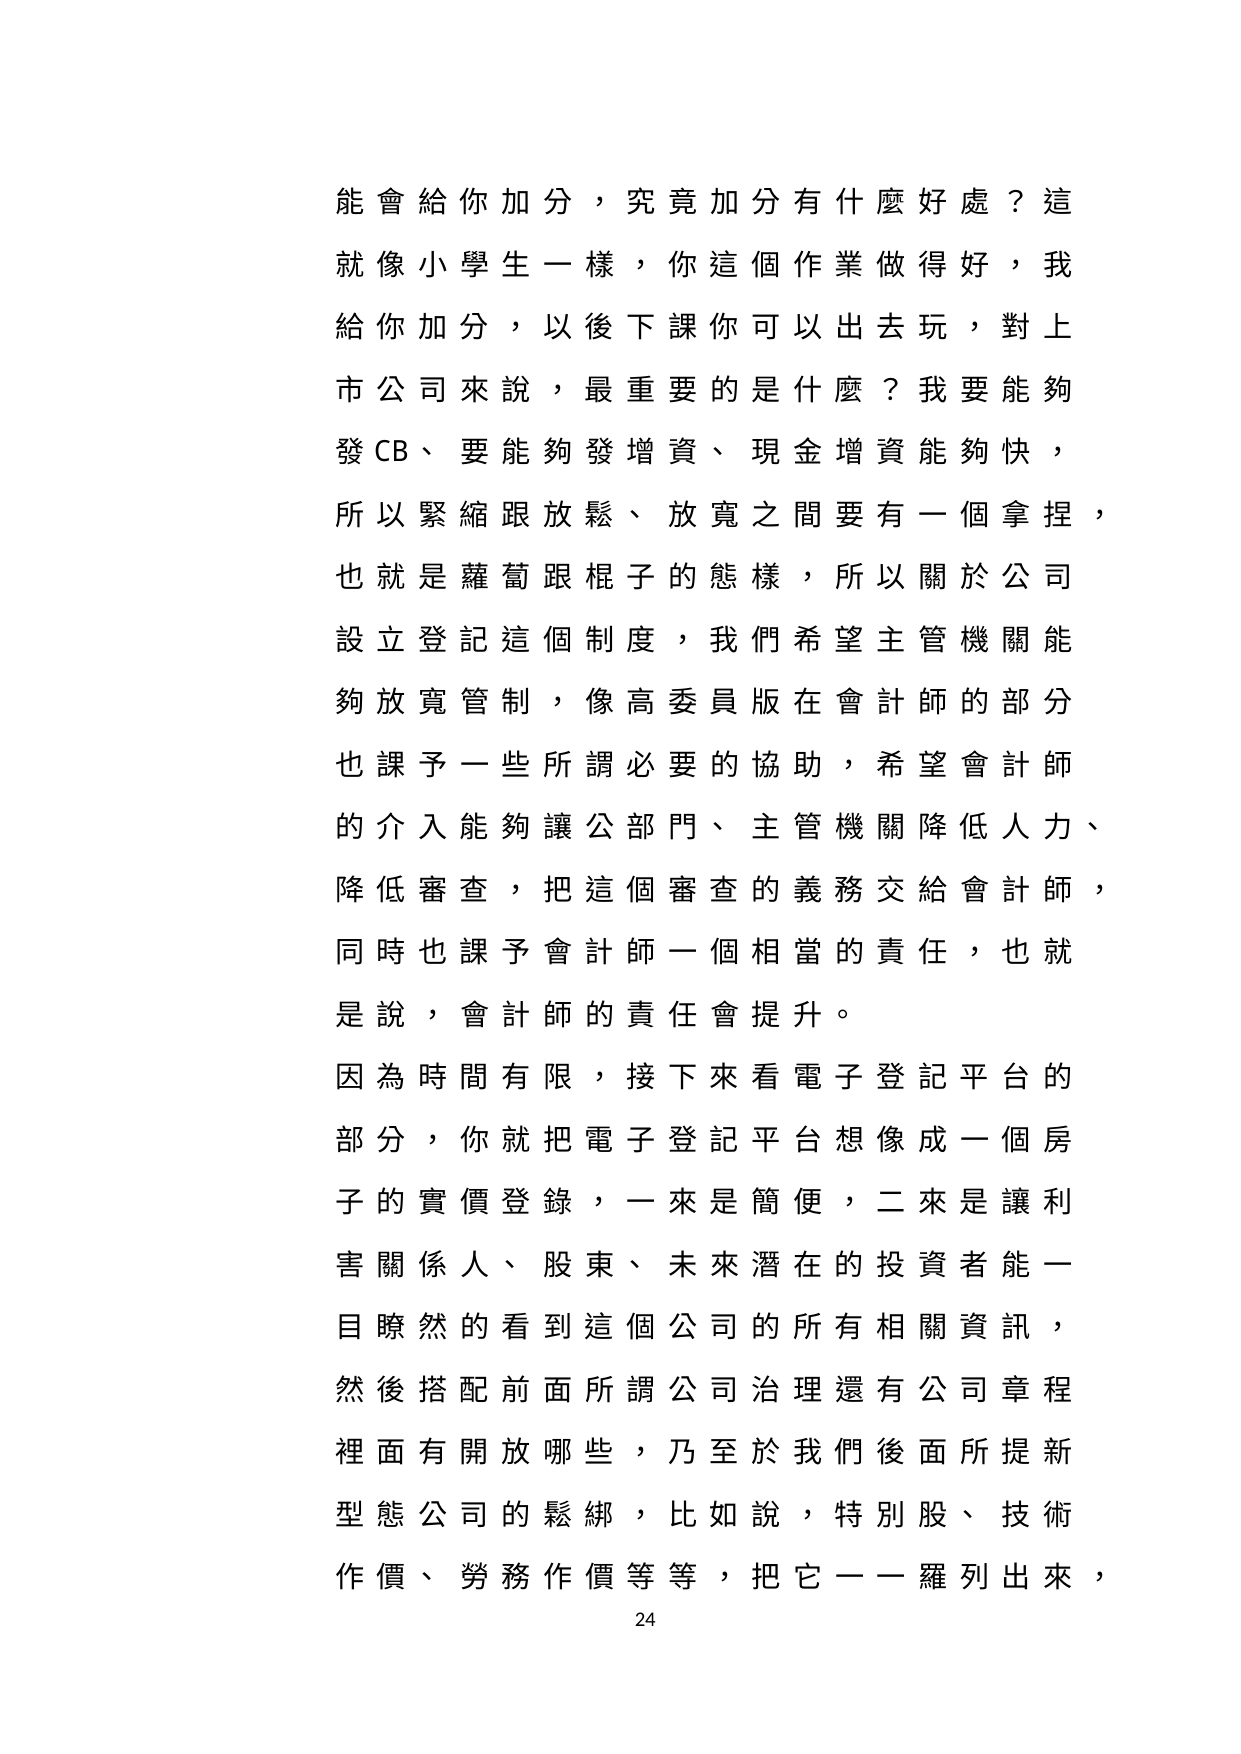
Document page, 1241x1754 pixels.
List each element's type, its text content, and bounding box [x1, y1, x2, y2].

text 因為時間有限，接下來看電子登記平台的部分，你就把電子登記平台想像成一個房子的實價登錄，一來是簡便，二來是讓利害關係人、股東、未來潛在的投資者能一目瞭然的看到這個公司的所有相關資訊，然後搭配前面所謂公司治理還有公司章程裡面有開放哪些，乃至於我們後面所提新型態公司的鬆綁，比如說，特別股、技術作價、勞務作價等等，把它一一羅列出來，讓投資人能夠看得清楚，至少在形式上，讓跟他交易的相對人、公司的交易相對人能夠簡單、一目瞭然的查核這家公司，但是它跟房屋的實價登錄不一樣的地方就是，實價登錄常常是一個人擁有一間房子，大約占百分之八十，共有的畢竟比較少，若以資合的精神來看，撇開有限公司和閉鎖型公司，在此情況下，要對全體股東負責，所以在電子登記平台以及新創公司的鬆綁上，這又牽涉到所謂實質受益人名簿的登錄，還有股東名冊的登錄，股東名冊又涉及到未來的股東會是不是可以收委託書、可不可以小搏大，這牽涉得非常廣，還是緊扣著公平跟公示，所謂公示就是一目瞭然的效果，也就是說，關於個人資訊，我投資這家公司有多少比例，我是不是應該揭露出來？個資跟未來投資意願、股東權益這3個點要去做一個衡平，所以我們還是認為，在可行的範圍內要適度的公布，這就緊扣著前面兩位專家學者所說的，如果主管機關不管的話，就是從法律保留的態樣到法律授權，因為未來所謂的經濟活動非常多元，你在這邊限制一大堆IPO，其實現在世界已經走向區塊鏈ICO了，誰還要去掛牌？不會的！我要發行我自己的貨幣，比方說A幣、B幣、C幣等等，光修一個公司法就修了半年以上，但是絕對會掛一漏萬，所以是不是還是創造這個電子登錄所謂公示效果，每一家公司可以在它的章程裡面說我鼓勵技術作價、勞務作價，還有我的審查標準是什麼。 [295, 1033, 1078, 1596]
text 方才前兩位專家學者也提及我們是不是要全面性的鬆綁？在歐美的制度上，有關驗資簽證的制度，其實已經幾乎是全部或局部廢除了，他們的配套是什麼？他們有所謂的公司秘書制度，還有加強會計師年度財報的查核，但目前公司法對於公司秘書的部分是擱置的。因為我也是幾家上市公司的獨董，前兩天我有參加金管會辦的獨董會議，其實我們可以把這個精神移過來，是不是用所謂公司治理人員來取代公司秘書？目前是要這樣走，也就是獨董制度的2.0版，它是用一個量化的制度來評估一家公司，比如說，這家公司是不是不在資本額6億以上，但是卻設立了審計委員會等等，它把相關所謂公司治理的精神一一羅列出來，即使是未公開發行公司，若緊扣電子登記平台的制度，去把這些相關的資訊一一羅列出來，而金管會的2.0版就是你愈能夠達到公司治理，包括你的獨立董事的人數比例，還有審計委員會、薪酬委員會、任命委員會逐一羅列的話，它可能會給你加分，究竟加分有什麼好處？這就像小學生一樣，你這個作業做得好，我給你加分，以後下課你可以出去玩，對上市公司來說，最重要的是什麼？我要能夠發CB、要能夠發增資、現金增資能夠快，所以緊縮跟放鬆、放寬之間要有一個拿捏，也就是蘿蔔跟棍子的態樣，所以關於公司設立登記這個制度，我們希望主管機關能夠放寬管制，像高委員版在會計師的部分也課予一些所謂必要的協助，希望會計師的介入能夠讓公部門、主管機關降低人力、降低審查，把這個審查的義務交給會計師，同時也課予會計師一個相當的責任，也就是說，會計師的責任會提升。 [295, 158, 1078, 1033]
